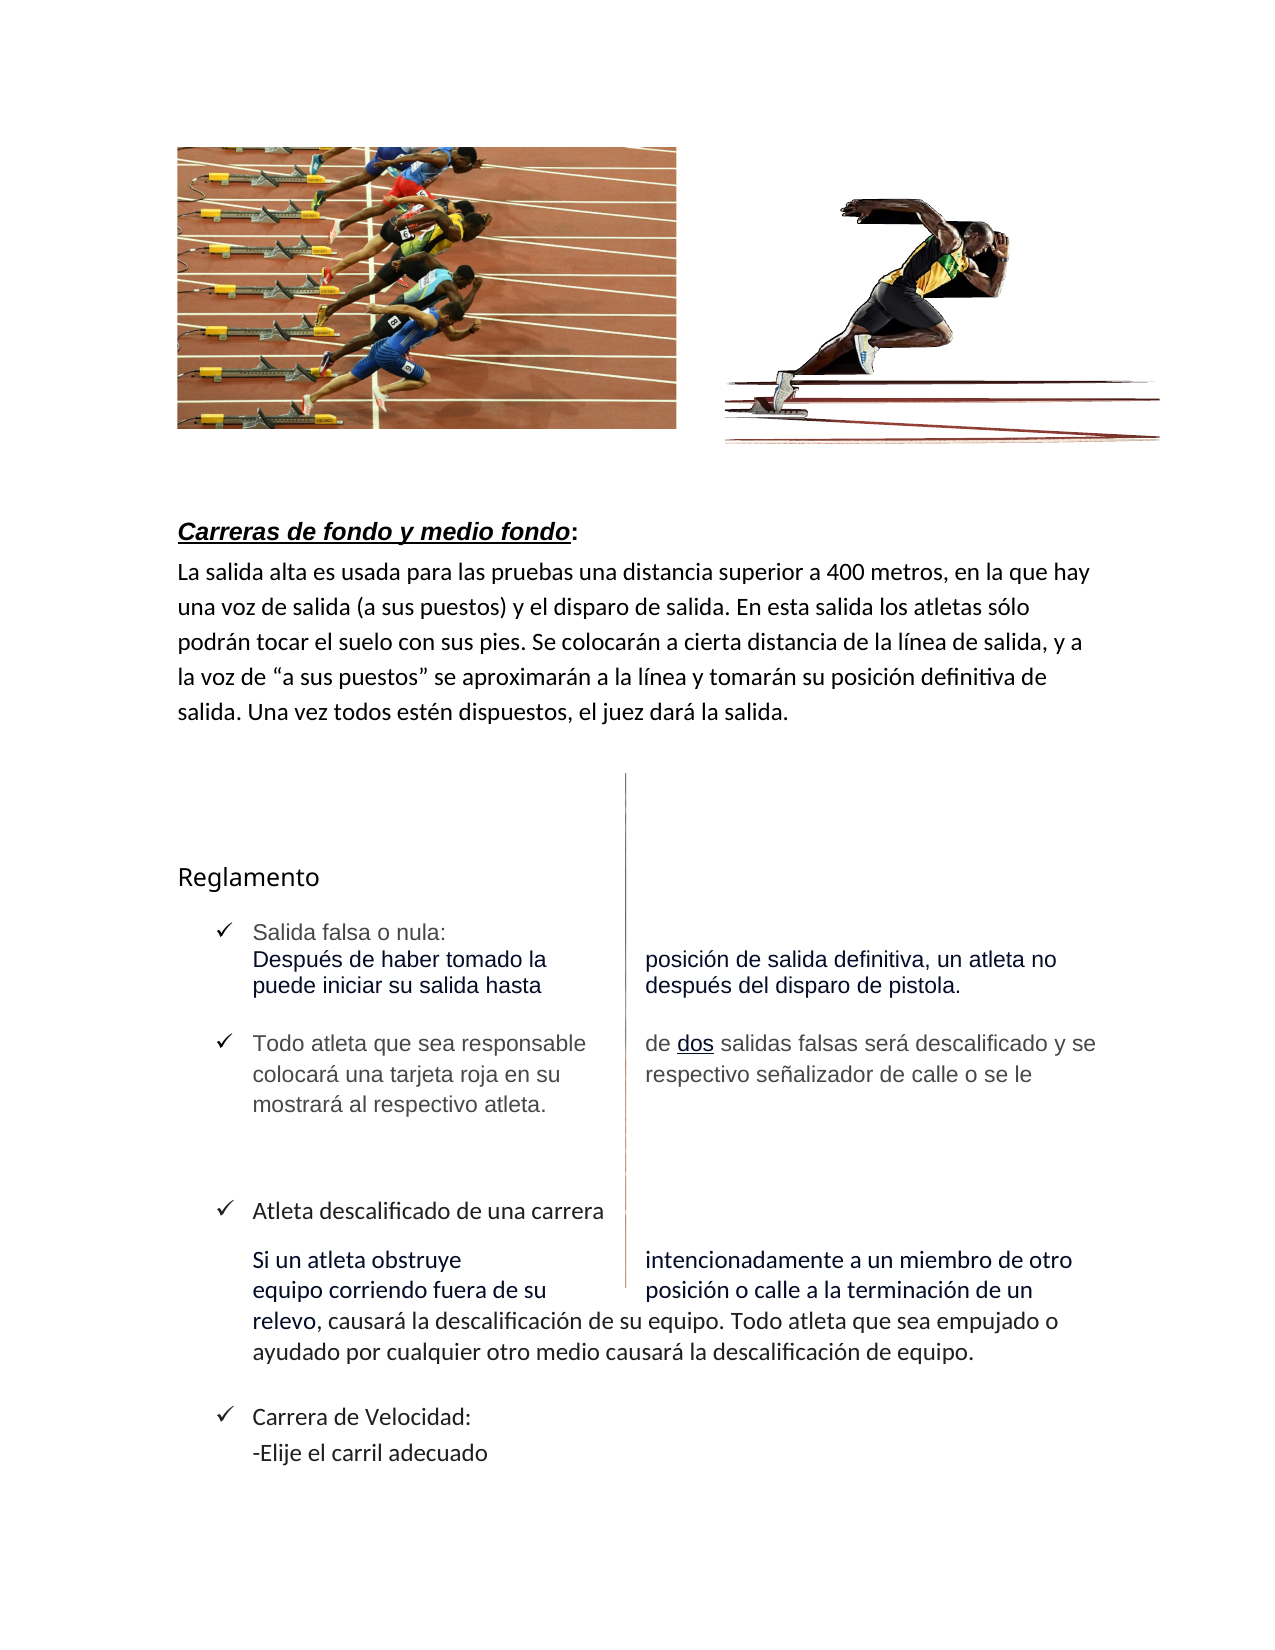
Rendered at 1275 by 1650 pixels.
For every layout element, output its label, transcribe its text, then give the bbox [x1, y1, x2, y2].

list Si un atleta obstruye intencionadamente a un miembro de otro equipo corriendo fuera de su posición o calle a la terminación de un relevo, causará la descalificación de su equipo. Todo atleta que sea empujado o ayudado por cualquier otro medio causará la descalificación de equipo. [252, 1244, 1098, 1366]
list Atleta descalificado de una carrera [215, 1195, 1098, 1225]
text -Elije el carril adecuado [252, 1437, 1098, 1468]
list Salida falsa o nula: Después de haber tomado la posición de salida definitiva, un atleta no puede iniciar su salida hasta después del disparo de pistola. [215, 919, 1098, 998]
text Reglamento [177, 859, 1098, 893]
picture [177, 147, 677, 429]
list Carrera de Velocidad: [215, 1401, 1098, 1431]
subtitle Carreras de fondo y medio fondo: [177, 517, 1098, 546]
picture [724, 198, 1162, 444]
text La salida alta es usada para las pruebas una distancia superior a 400 metros, en la que hay una voz de salida (a sus puestos) y el disparo de salida. En esta salida los atletas sólo podrán tocar el suelo con sus pies. Se colocarán a cierta distancia de la línea de salida, y a la voz de “a sus puestos” se aproximarán a la línea y tomarán su posición definitiva de salida. Una vez todos estén dispuestos, el juez dará la salida. [177, 556, 1098, 727]
list Todo atleta que sea responsable de dos salidas falsas será descalificado y se colocará una tarjeta roja en su respectivo señalizador de calle o se le mostrará al respectivo atleta. [215, 1030, 1098, 1117]
